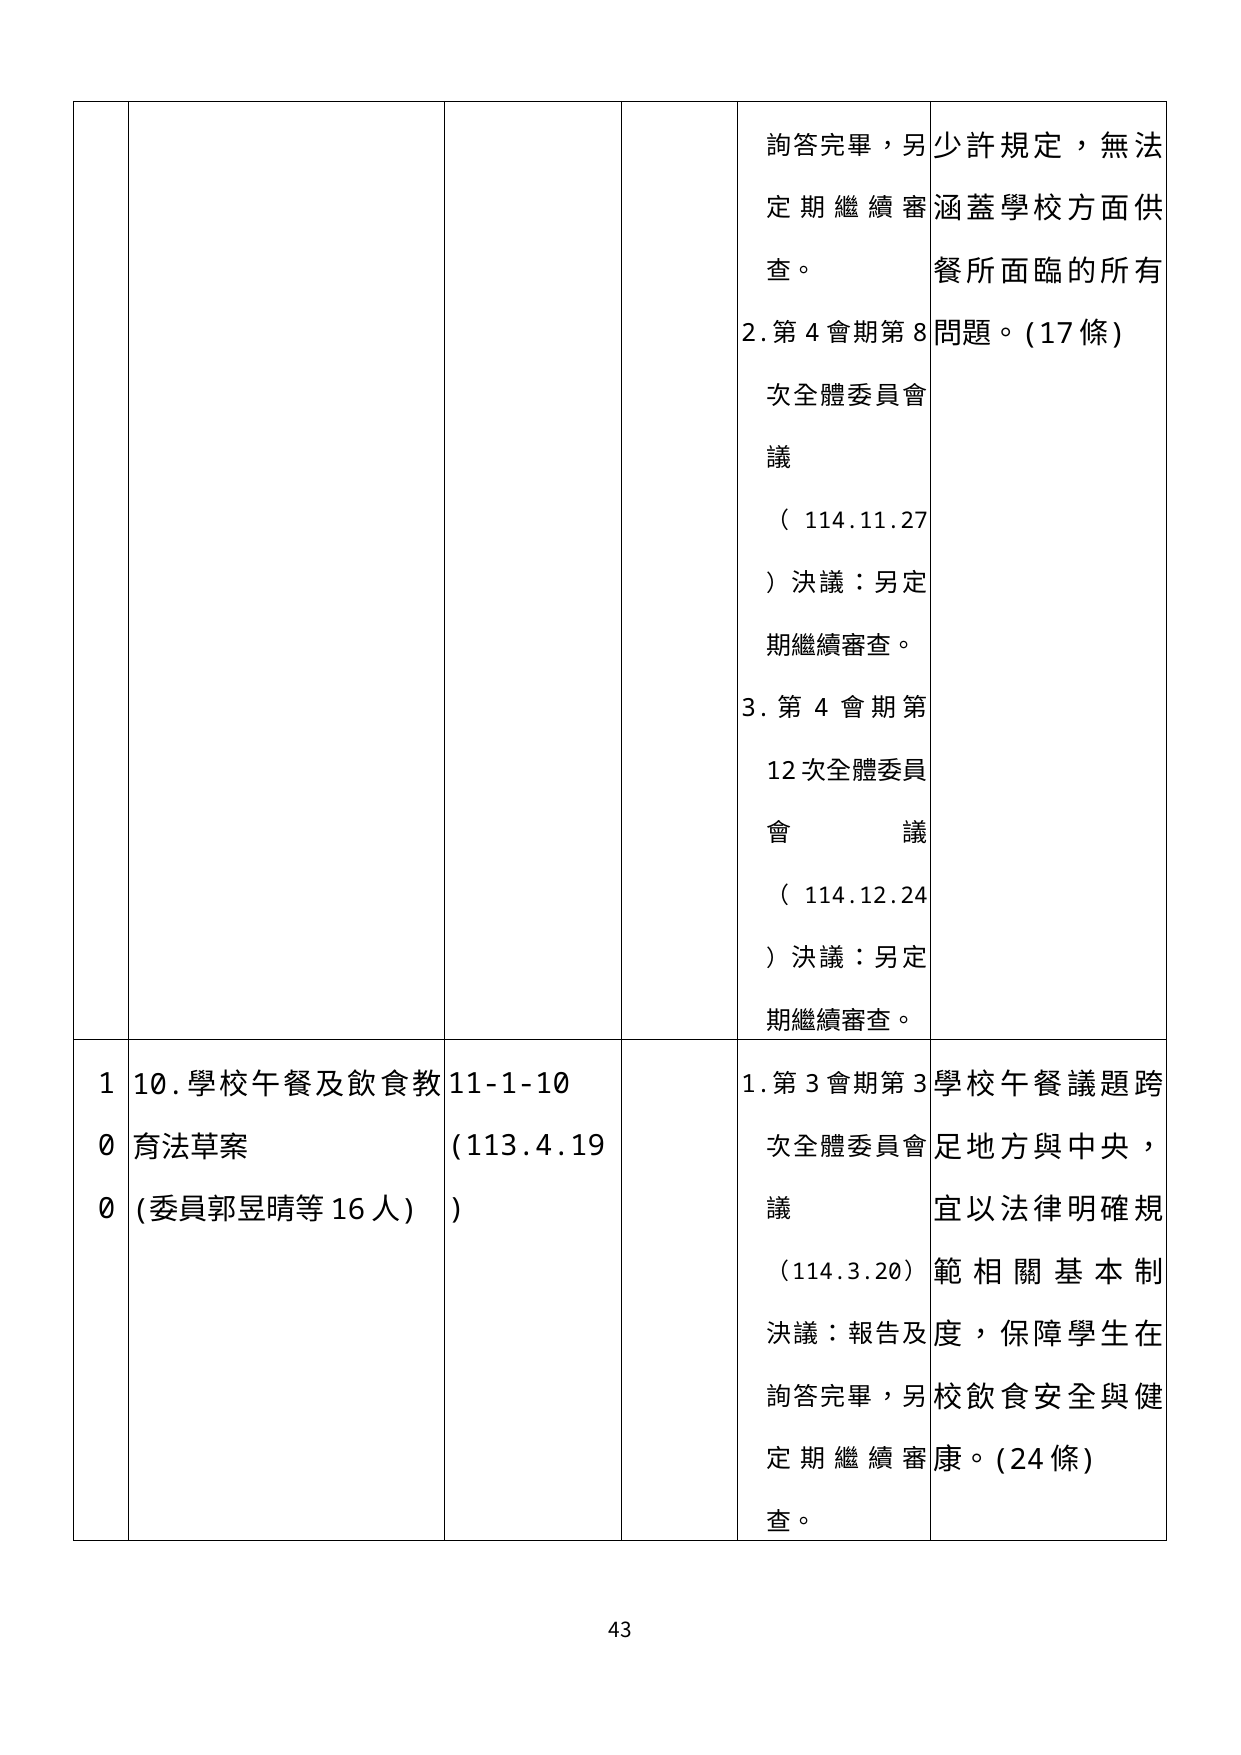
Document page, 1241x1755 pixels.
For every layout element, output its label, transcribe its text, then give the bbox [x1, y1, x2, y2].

table_cell 詢答完畢，另定期繼續審查。 2.第4會期第8次全體委員會議（114.11.27）決議：另定期繼續審查。 3.第4會期第12次全體委員會議（114.12.24）決議：另定期繼續審查。 [738, 102, 930, 1039]
table_cell 1.第3會期第3次全體委員會議（114.3.20）決議：報告及詢答完畢，另定期繼續審查。 [738, 1040, 930, 1540]
table_cell 10.學校午餐及飲食教育法草案 (委員郭昱晴等16人) [129, 1040, 444, 1540]
table_cell [445, 102, 621, 1039]
table_cell [74, 1040, 128, 1540]
table_cell [74, 102, 128, 1039]
table_cell [622, 102, 737, 1039]
table_cell [622, 1040, 737, 1540]
table_cell [129, 102, 444, 1039]
table_cell 11-1-10 (113.4.19) [445, 1040, 621, 1540]
table_cell 學校午餐議題跨足地方與中央，宜以法律明確規範相關基本制度，保障學生在校飲食安全與健康。(24條) [931, 1040, 1166, 1540]
table_cell 少許規定，無法涵蓋學校方面供餐所面臨的所有問題。(17條) [931, 102, 1166, 1039]
